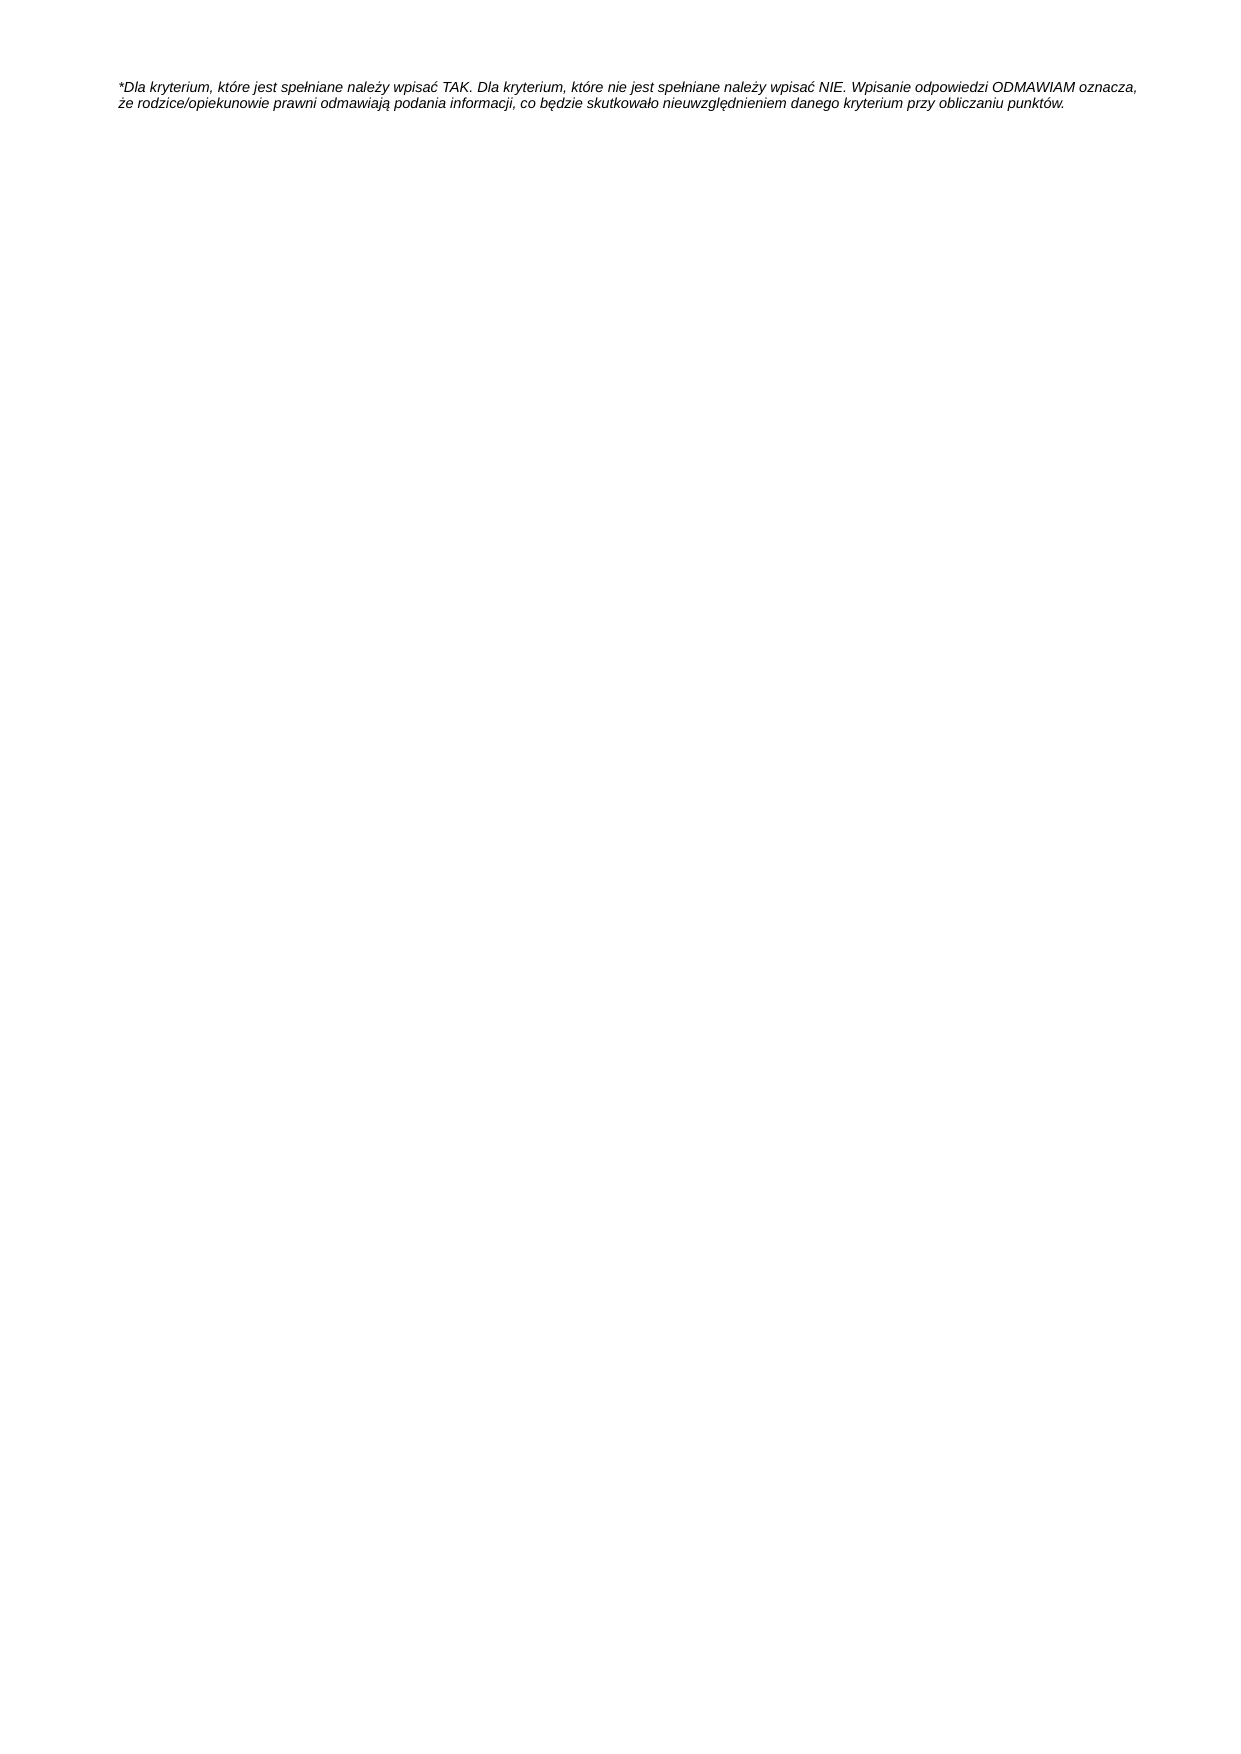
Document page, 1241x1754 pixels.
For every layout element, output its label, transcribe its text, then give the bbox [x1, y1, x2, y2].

text *Dla kryterium, które jest spełniane należy wpisać TAK. Dla kryterium, które nie jest spełniane należy wpisać NIE. Wpisanie odpowiedzi ODMAWIAM oznacza, że rodzice/opiekunowie prawni odmawiają podania informacji, co będzie skutkowało nieuwzględnieniem danego kryterium przy obliczaniu punktów. [118, 78, 1157, 112]
